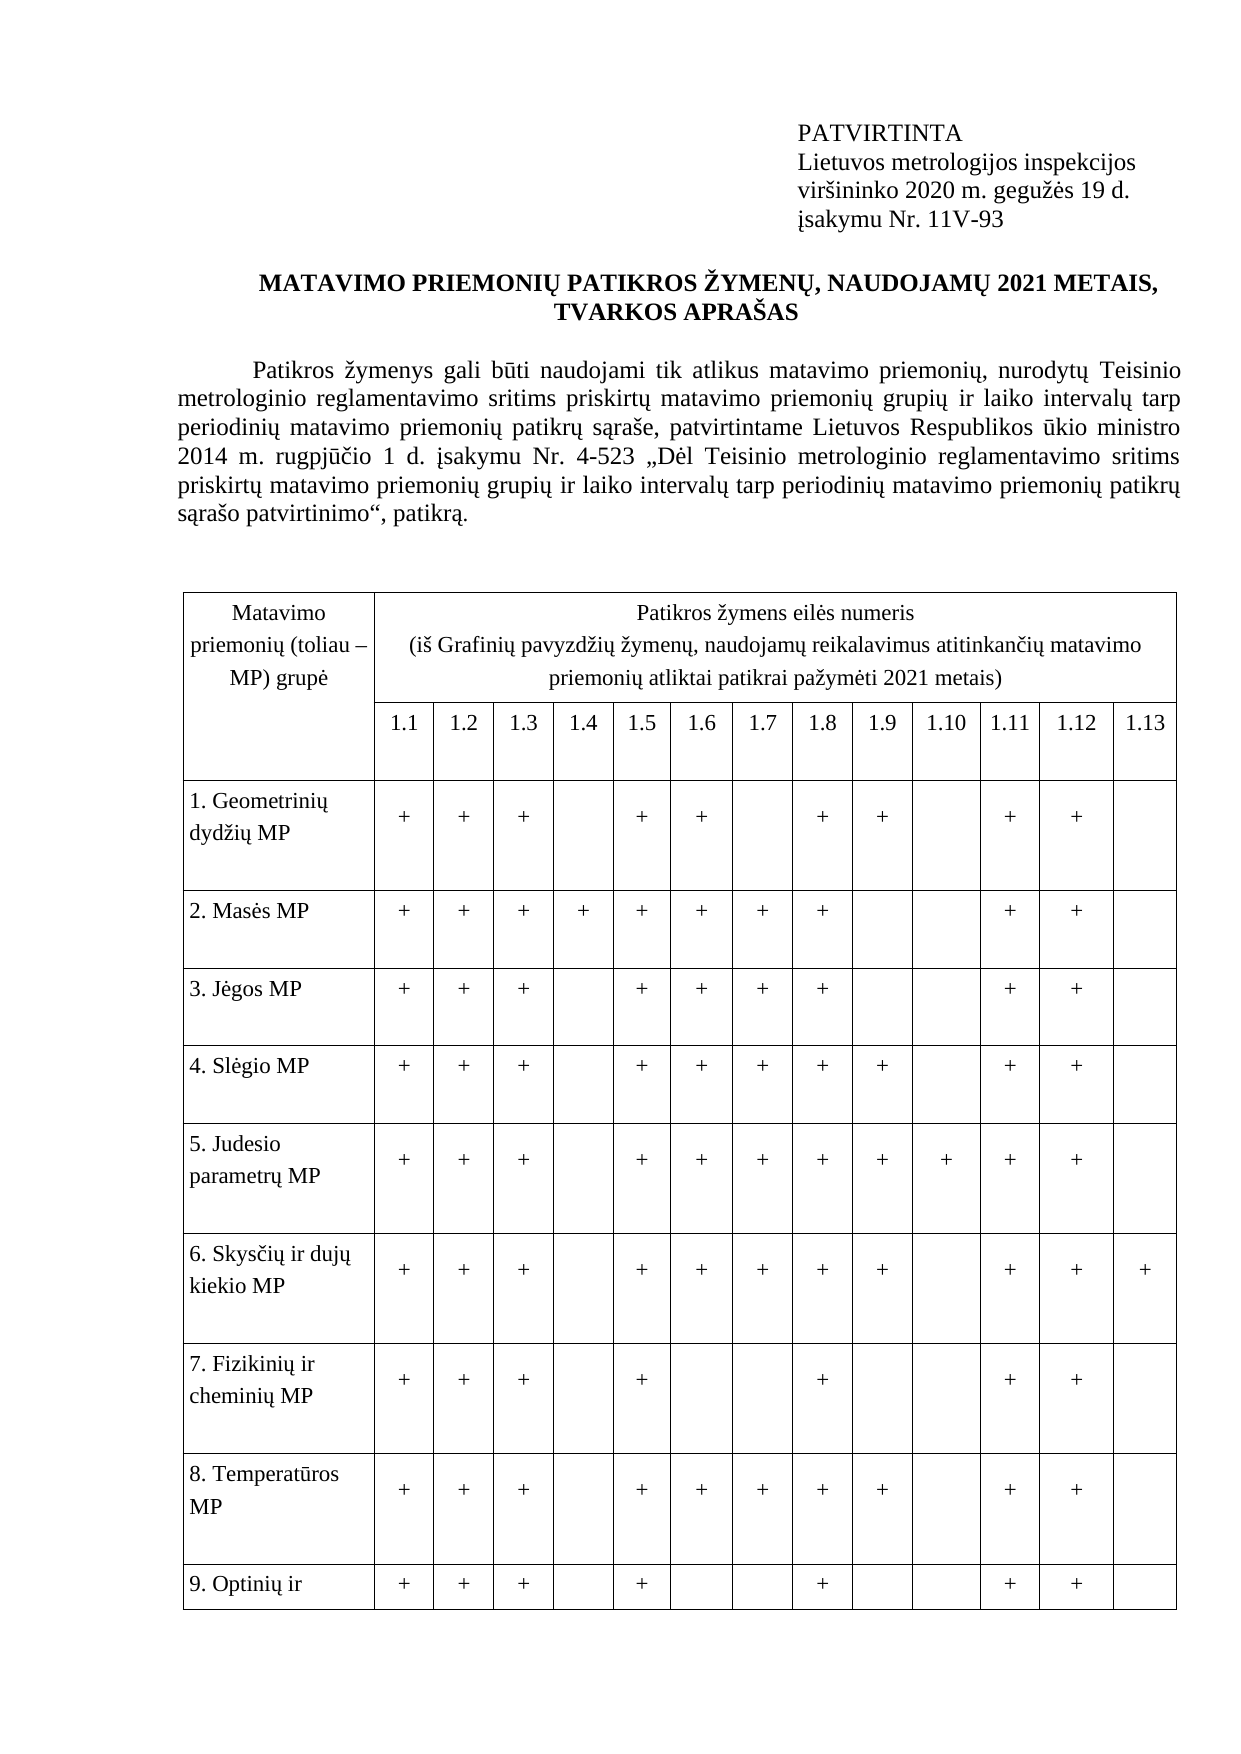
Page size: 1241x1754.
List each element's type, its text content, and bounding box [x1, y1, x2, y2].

table_cell + [375, 891, 433, 968]
table_cell + [375, 1046, 433, 1123]
table_cell + [494, 781, 553, 890]
table_cell + [434, 1046, 493, 1123]
table_cell 1.5 [614, 703, 670, 780]
table_cell [853, 1565, 912, 1609]
table_cell + [375, 1344, 433, 1453]
table_cell + [793, 1344, 852, 1453]
table_cell + [853, 781, 912, 890]
table_cell 3. Jėgos MP [184, 969, 374, 1045]
table_cell + [375, 781, 433, 890]
table_cell [1114, 781, 1176, 890]
table_cell [913, 1454, 980, 1563]
table_cell 1.12 [1040, 703, 1113, 780]
table_cell + [1040, 781, 1113, 890]
table_cell [1114, 891, 1176, 968]
table_cell + [614, 1454, 670, 1563]
table_cell + [671, 1234, 732, 1343]
table_cell + [494, 1124, 553, 1233]
table_cell + [1040, 1454, 1113, 1563]
table_cell [853, 1344, 912, 1453]
table_cell + [853, 1046, 912, 1123]
text MATAVIMO PRIEMONIŲ PATIKROS ŽYMENŲ, NAUDOJaMų 2021 metais, TVARKOS APRAŠAS [177, 268, 1181, 326]
table_cell + [671, 1124, 732, 1233]
table_cell [554, 781, 613, 890]
table_cell + [793, 781, 852, 890]
table_cell + [671, 969, 732, 1045]
table_cell 1.8 [793, 703, 852, 780]
table_cell + [434, 969, 493, 1045]
table_cell [554, 1046, 613, 1123]
table_cell + [614, 1046, 670, 1123]
table_cell [1114, 1344, 1176, 1453]
table_cell + [494, 1565, 553, 1609]
table_cell [554, 1565, 613, 1609]
table_cell + [853, 1234, 912, 1343]
table_cell 5. Judesio parametrų MP [184, 1124, 374, 1233]
table_cell [1114, 1046, 1176, 1123]
table_cell + [375, 1454, 433, 1563]
table_cell + [793, 969, 852, 1045]
table_cell + [434, 781, 493, 890]
table_cell + [793, 1124, 852, 1233]
table_cell + [494, 1344, 553, 1453]
table_cell [671, 1344, 732, 1453]
table_cell + [1114, 1234, 1176, 1343]
text Patikros žymenys gali būti naudojami tik atlikus matavimo priemonių, nurodytų Teisinio metrologinio reglamentavimo sritims priskirtų matavimo priemonių grupių ir laiko intervalų tarp periodinių matavimo priemonių patikrų sąraše, patvirtintame Lietuvos Respublikos ūkio ministro 2014 m. rugpjūčio 1 d. įsakymu Nr. 4-523 „Dėl Teisinio metrologinio reglamentavimo sritims priskirtų matavimo priemonių grupių ir laiko intervalų tarp periodinių matavimo priemonių patikrų sąrašo patvirtinimo“, patikrą. [177, 355, 1181, 527]
table_cell + [733, 1234, 792, 1343]
table_cell + [793, 1046, 852, 1123]
table_cell + [981, 891, 1039, 968]
table_cell 1.2 [434, 703, 493, 780]
table_cell + [434, 891, 493, 968]
table_cell + [494, 1046, 553, 1123]
table_cell + [981, 1344, 1039, 1453]
table_cell 1.9 [853, 703, 912, 780]
table_cell + [1040, 969, 1113, 1045]
table_cell + [434, 1124, 493, 1233]
table_cell + [913, 1124, 980, 1233]
table_header Patikros žymens eilės numeris (iš Grafinių pavyzdžių žymenų, naudojamų reikalavimus atitinkančių matavimo priemonių atliktai patikrai pažymėti 2021 metais) [375, 593, 1176, 702]
table_cell [733, 781, 792, 890]
table_cell + [375, 969, 433, 1045]
table_cell + [793, 1454, 852, 1563]
table_cell + [1040, 1124, 1113, 1233]
table_cell + [375, 1565, 433, 1609]
table_cell + [981, 1124, 1039, 1233]
table_cell + [434, 1344, 493, 1453]
table_cell + [554, 891, 613, 968]
table_cell + [671, 891, 732, 968]
table_cell [853, 891, 912, 968]
table_cell 7. Fizikinių ir cheminių MP [184, 1344, 374, 1453]
table_cell [913, 1565, 980, 1609]
table_cell + [981, 781, 1039, 890]
table_cell + [853, 1124, 912, 1233]
table_cell + [614, 781, 670, 890]
table_cell 1.7 [733, 703, 792, 780]
table_cell + [793, 1234, 852, 1343]
table_cell 2. Masės MP [184, 891, 374, 968]
table_cell + [494, 1234, 553, 1343]
table_cell 1.6 [671, 703, 732, 780]
table_cell + [1040, 891, 1113, 968]
table_cell [733, 1565, 792, 1609]
table_cell + [614, 1344, 670, 1453]
table_cell 1.11 [981, 703, 1039, 780]
table_cell [554, 969, 613, 1045]
table_cell + [981, 1565, 1039, 1609]
table_cell [913, 1046, 980, 1123]
table_cell + [793, 1565, 852, 1609]
table_cell [1114, 1124, 1176, 1233]
table_cell [1114, 969, 1176, 1045]
table_cell + [981, 1234, 1039, 1343]
table_cell 1.13 [1114, 703, 1176, 780]
table_cell [1114, 1565, 1176, 1609]
table_cell + [494, 891, 553, 968]
table_cell 1.3 [494, 703, 553, 780]
table_cell + [733, 891, 792, 968]
table_cell [913, 969, 980, 1045]
table_cell + [494, 1454, 553, 1563]
table_cell + [1040, 1234, 1113, 1343]
table_cell + [981, 1046, 1039, 1123]
table_cell 1.1 [375, 703, 433, 780]
table_cell 1.10 [913, 703, 980, 780]
table_cell + [733, 1124, 792, 1233]
table_cell + [614, 1234, 670, 1343]
table_cell + [733, 969, 792, 1045]
table_cell 1.4 [554, 703, 613, 780]
table_cell [733, 1344, 792, 1453]
table_cell 9. Optinių ir [184, 1565, 374, 1609]
table_cell + [614, 1124, 670, 1233]
table_cell + [733, 1454, 792, 1563]
table_cell + [853, 1454, 912, 1563]
table_cell [554, 1234, 613, 1343]
table_cell + [434, 1454, 493, 1563]
table_cell [913, 1234, 980, 1343]
table_cell 1. Geometrinių dydžių MP [184, 781, 374, 890]
table_cell + [375, 1124, 433, 1233]
table_cell + [671, 781, 732, 890]
table_cell [554, 1454, 613, 1563]
table_cell + [434, 1234, 493, 1343]
table_cell [853, 969, 912, 1045]
table_cell + [614, 1565, 670, 1609]
table_cell [671, 1565, 732, 1609]
table_cell 8. Temperatūros MP [184, 1454, 374, 1563]
text Lietuvos metrologijos inspekcijos viršininko 2020 m. gegužės 19 d. įsakymu Nr. 11V-93 [797, 147, 1181, 233]
table_cell + [1040, 1344, 1113, 1453]
table_cell + [671, 1046, 732, 1123]
table_cell + [981, 1454, 1039, 1563]
table_cell [554, 1344, 613, 1453]
table_header Matavimo priemonių (toliau –MP) grupė [184, 593, 374, 780]
table_cell + [1040, 1565, 1113, 1609]
table_cell + [793, 891, 852, 968]
table_cell 6. Skysčių ir dujų kiekio MP [184, 1234, 374, 1343]
table_cell + [614, 891, 670, 968]
table_cell [554, 1124, 613, 1233]
table_cell 4. Slėgio MP [184, 1046, 374, 1123]
table_cell + [494, 969, 553, 1045]
text PATVIRTINTA [797, 118, 1181, 147]
table_cell + [1040, 1046, 1113, 1123]
table_cell + [733, 1046, 792, 1123]
table_cell [913, 891, 980, 968]
table_cell + [981, 969, 1039, 1045]
table_cell [913, 1344, 980, 1453]
table_cell [1114, 1454, 1176, 1563]
table_cell + [375, 1234, 433, 1343]
table_cell + [671, 1454, 732, 1563]
table_cell [913, 781, 980, 890]
table_cell + [614, 969, 670, 1045]
table_cell + [434, 1565, 493, 1609]
